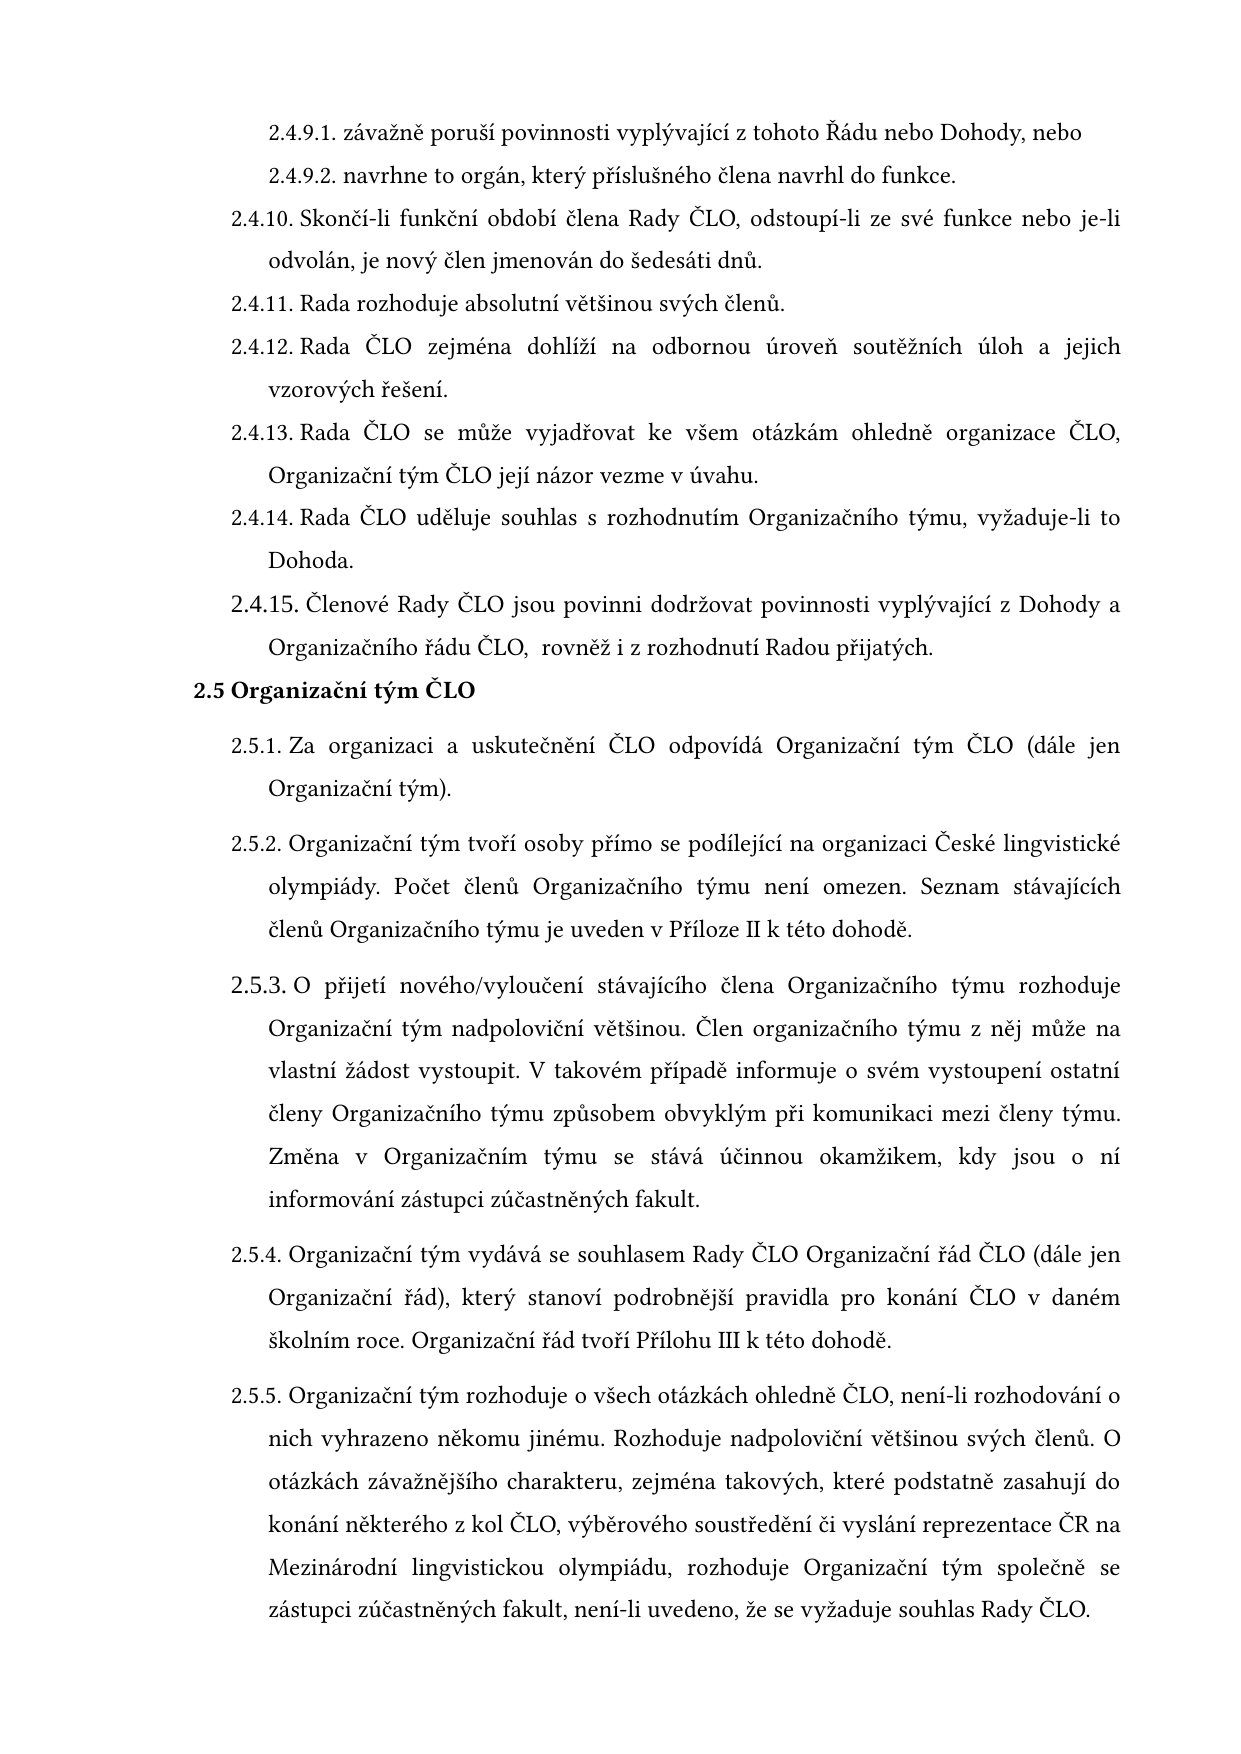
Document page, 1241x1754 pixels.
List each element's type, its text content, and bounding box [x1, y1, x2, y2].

list Rada rozhoduje absolutní většinou svých členů. [231, 289, 1122, 318]
list Organizační tým tvoří osoby přímo se podílející na organizaci České lingvistické olympiády. Počet členů Organizačního týmu není omezen. Seznam stávajících členů Organizačního týmu je uveden v Příloze II k této dohodě. [231, 829, 1122, 943]
list Členové Rady ČLO jsou povinni dodržovat povinnosti vyplývající z Dohody a Organizačního řádu ČLO, rovněž i z rozhodnutí Radou přijatých. [231, 589, 1122, 661]
list Organizační tým rozhoduje o všech otázkách ohledně ČLO, není-li rozhodování o nich vyhrazeno někomu jinému. Rozhoduje nadpoloviční většinou svých členů. O otázkách závažnějšího charakteru, zejména takových, které podstatně zasahují do konání některého z kol ČLO, výběrového soustředění či vyslání reprezentace ČR na Mezinárodní lingvistickou olympiádu, rozhoduje Organizační tým společně se zástupci zúčastněných fakult, není-li uvedeno, že se vyžaduje souhlas Rady ČLO. [231, 1381, 1122, 1624]
list navrhne to orgán, který příslušného člena navrhl do funkce. [268, 161, 1122, 189]
list závažně poruší povinnosti vyplývající z tohoto Řádu nebo Dohody, nebo [268, 118, 1122, 147]
list Organizační tým ČLO [193, 676, 1122, 704]
list Za organizaci a uskutečnění ČLO odpovídá Organizační tým ČLO (dále jen Organizační tým). [231, 731, 1122, 802]
list Rada ČLO se může vyjadřovat ke všem otázkám ohledně organizace ČLO, Organizační tým ČLO její názor vezme v úvahu. [231, 418, 1122, 489]
list Rada ČLO zejména dohlíží na odbornou úroveň soutěžních úloh a jejich vzorových řešení. [231, 332, 1122, 403]
list O přijetí nového/vyloučení stávajícího člena Organizačního týmu rozhoduje Organizační tým nadpoloviční většinou. Člen organizačního týmu z něj může na vlastní žádost vystoupit. V takovém případě informuje o svém vystoupení ostatní členy Organizačního týmu způsobem obvyklým při komunikaci mezi členy týmu. Změna v Organizačním týmu se stává účinnou okamžikem, kdy jsou o ní informování zástupci zúčastněných fakult. [231, 970, 1122, 1213]
list Rada ČLO uděluje souhlas s rozhodnutím Organizačního týmu, vyžaduje-li to Dohoda. [231, 503, 1122, 575]
list Organizační tým vydává se souhlasem Rady ČLO Organizační řád ČLO (dále jen Organizační řád), který stanoví podrobnější pravidla pro konání ČLO v daném školním roce. Organizační řád tvoří Přílohu III k této dohodě. [231, 1240, 1122, 1354]
list Skončí-li funkční období člena Rady ČLO, odstoupí-li ze své funkce nebo je-li odvolán, je nový člen jmenován do šedesáti dnů. [231, 204, 1122, 275]
